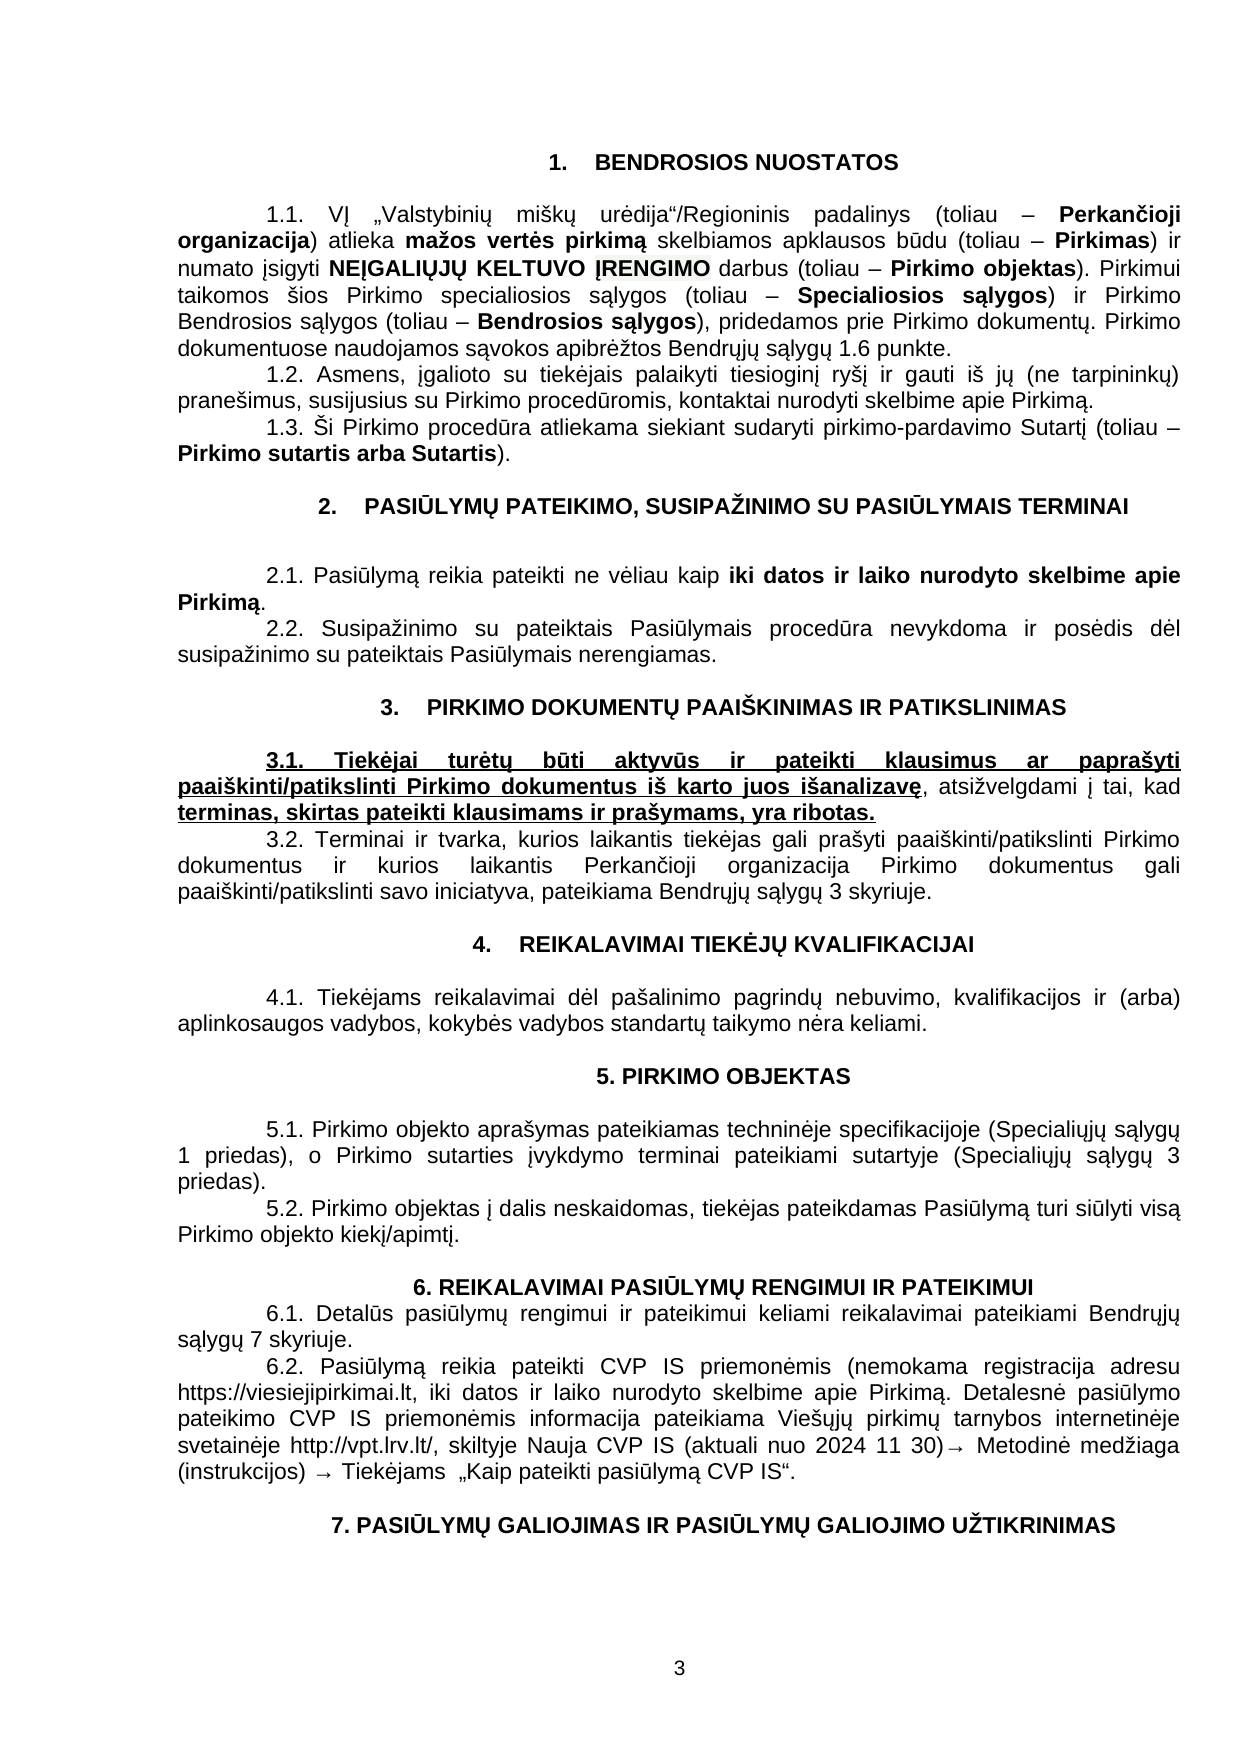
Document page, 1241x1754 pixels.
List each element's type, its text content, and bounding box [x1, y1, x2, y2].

list PASIŪLYMŲ PATEIKIMO, SUSIPAŽINIMO SU PASIŪLYMAIS TERMINAI [177, 493, 1181, 519]
text 3.2. Terminai ir tvarka, kurios laikantis tiekėjas gali prašyti paaiškinti/patikslinti Pirkimo dokumentus ir kurios laikantis Perkančioji organizacija Pirkimo dokumentus gali paaiškinti/patikslinti savo iniciatyva, pateikiama Bendrųjų sąlygų 3 skyriuje. [177, 826, 1181, 905]
subtitle 6. REIKALAVIMAI PASIŪLYMŲ RENGIMUI IR PATEIKIMUI [177, 1274, 1181, 1300]
text 5.1. Pirkimo objekto aprašymas pateikiamas techninėje specifikacijoje (Specialiųjų sąlygų 1 priedas), o Pirkimo sutarties įvykdymo terminai pateikiami sutartyje (Specialiųjų sąlygų 3 priedas). [177, 1116, 1181, 1194]
text 2.2. Susipažinimo su pateiktais Pasiūlymais procedūra nevykdoma ir posėdis dėl susipažinimo su pateiktais Pasiūlymais nerengiamas. [177, 615, 1181, 667]
text 4.1. Tiekėjams reikalavimai dėl pašalinimo pagrindų nebuvimo, kvalifikacijos ir (arba) aplinkosaugos vadybos, kokybės vadybos standartų taikymo nėra keliami. [177, 984, 1181, 1036]
subtitle 5. PIRKIMO OBJEKTAS [177, 1063, 1181, 1089]
list BENDROSIOS NUOSTATOS [177, 148, 1181, 175]
text 5.2. Pirkimo objektas į dalis neskaidomas, tiekėjas pateikdamas Pasiūlymą turi siūlyti visą Pirkimo objekto kiekį/apimtį. [177, 1194, 1181, 1247]
text 1.1. VĮ „Valstybinių miškų urėdija“/Regioninis padalinys (toliau – Perkančioji organizacija) atlieka mažos vertės pirkimą skelbiamos apklausos būdu (toliau – Pirkimas) ir numato įsigyti NEĮGALIŲJŲ KELTUVO ĮRENGIMO darbus (toliau – Pirkimo objektas). Pirkimui taikomos šios Pirkimo specialiosios sąlygos (toliau – Specialiosios sąlygos) ir Pirkimo Bendrosios sąlygos (toliau – Bendrosios sąlygos), pridedamos prie Pirkimo dokumentų. Pirkimo dokumentuose naudojamos sąvokos apibrėžtos Bendrųjų sąlygų 1.6 punkte. [177, 201, 1181, 361]
text 6.1. Detalūs pasiūlymų rengimui ir pateikimui keliami reikalavimai pateikiami Bendrųjų sąlygų 7 skyriuje. [177, 1300, 1181, 1353]
text 3.1. Tiekėjai turėtų būti aktyvūs ir pateikti klausimus ar paprašyti paaiškinti/patikslinti Pirkimo dokumentus iš karto juos išanalizavę, atsižvelgdami į tai, kad terminas, skirtas pateikti klausimams ir prašymams, yra ribotas. [177, 747, 1181, 826]
text 2.1. Pasiūlymą reikia pateikti ne vėliau kaip iki datos ir laiko nurodyto skelbime apie Pirkimą. [177, 562, 1181, 615]
text 1.2. Asmens, įgalioto su tiekėjais palaikyti tiesioginį ryšį ir gauti iš jų (ne tarpininkų) pranešimus, susijusius su Pirkimo procedūromis, kontaktai nurodyti skelbime apie Pirkimą. [177, 361, 1181, 414]
list REIKALAVIMAI TIEKĖJŲ KVALIFIKACIJAI [177, 931, 1181, 957]
list PIRKIMO DOKUMENTŲ PAAIŠKINIMAS IR PATIKSLINIMAS [177, 694, 1181, 720]
text 6.2. Pasiūlymą reikia pateikti CVP IS priemonėmis (nemokama registracija adresu https://viesiejipirkimai.lt, iki datos ir laiko nurodyto skelbime apie Pirkimą. Detalesnė pasiūlymo pateikimo CVP IS priemonėmis informacija pateikiama Viešųjų pirkimų tarnybos internetinėje svetainėje http://vpt.lrv.lt/, skiltyje Nauja CVP IS (aktuali nuo 2024 11 30)→ Metodinė medžiaga (instrukcijos) → Tiekėjams „Kaip pateikti pasiūlymą CVP IS“. [177, 1353, 1181, 1484]
subtitle 7. PASIŪLYMŲ GALIOJIMAS IR PASIŪLYMŲ GALIOJIMO UŽTIKRINIMAS [177, 1512, 1181, 1539]
text 1.3. Ši Pirkimo procedūra atliekama siekiant sudaryti pirkimo-pardavimo Sutartį (toliau – Pirkimo sutartis arba Sutartis). [177, 414, 1181, 466]
